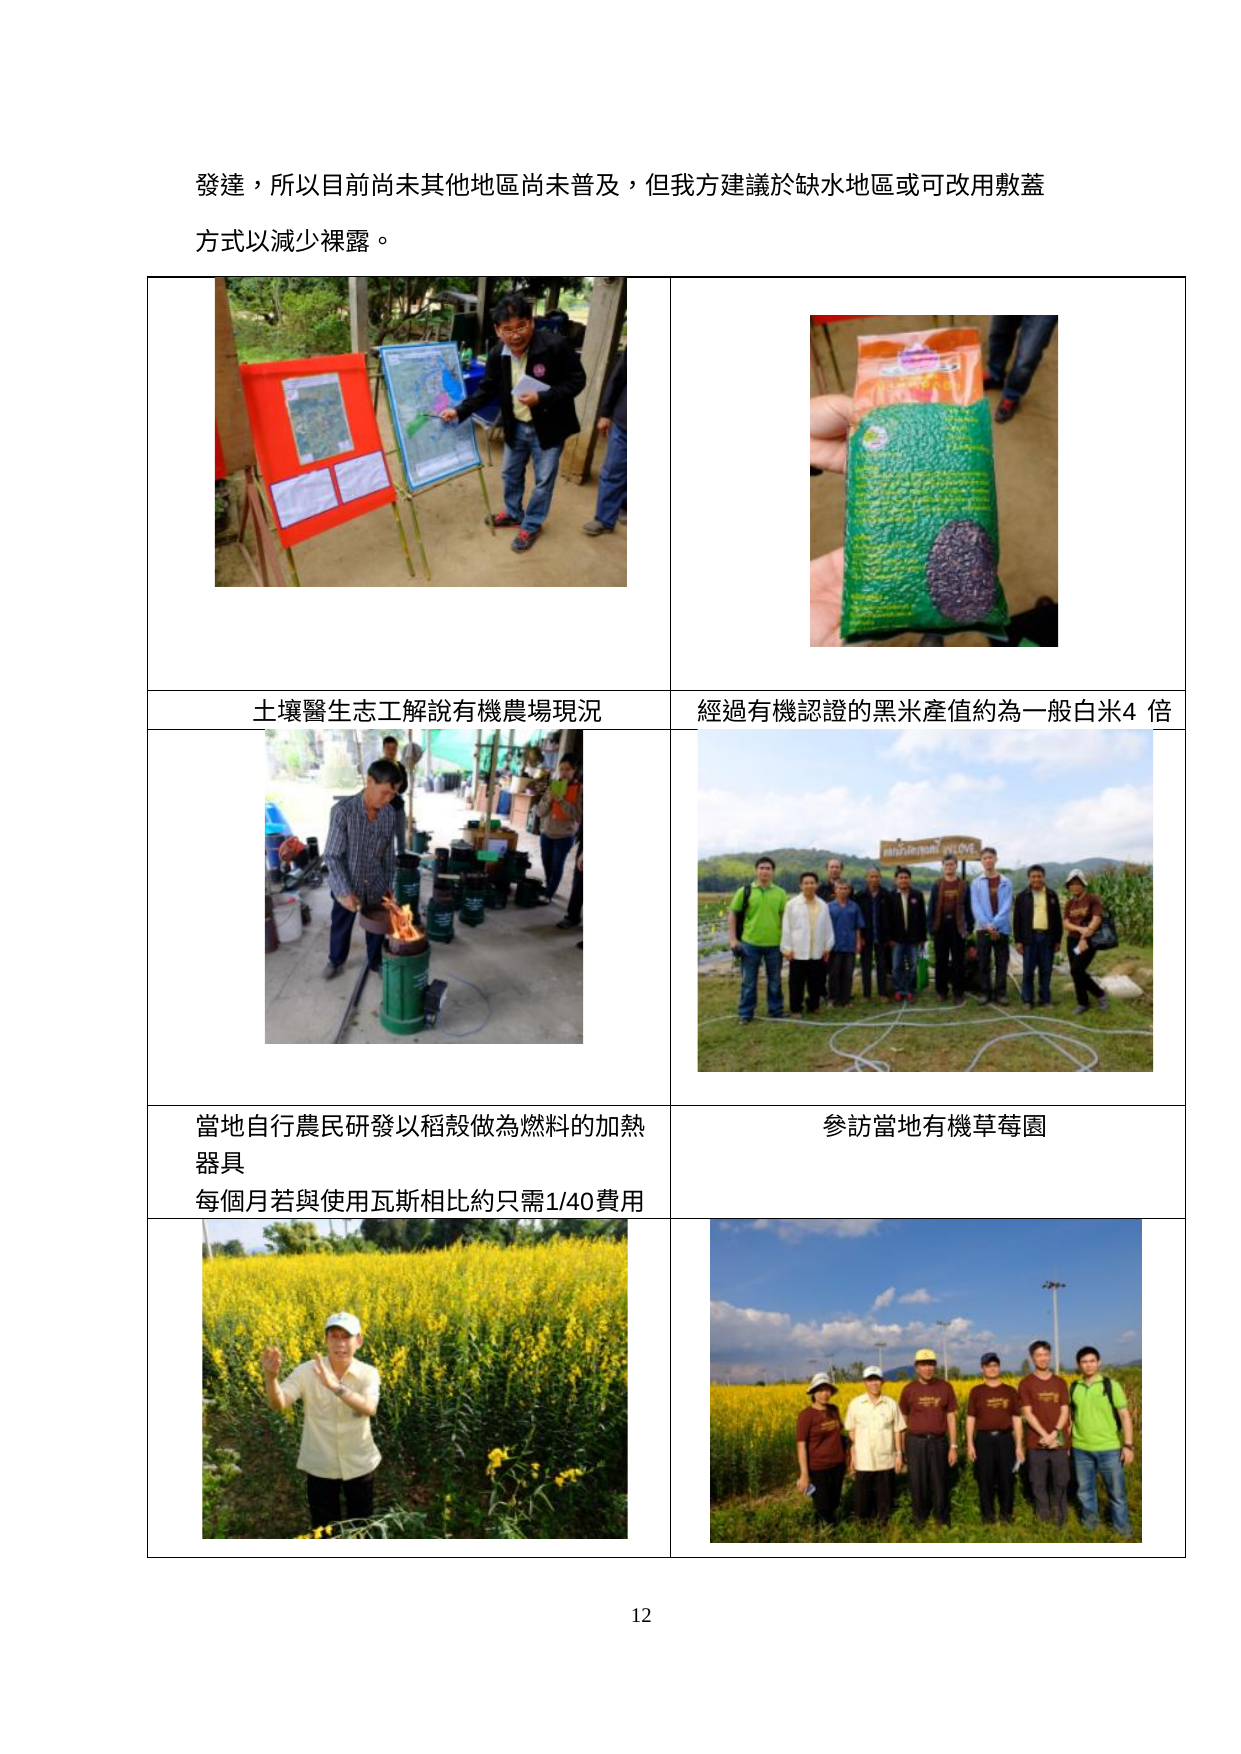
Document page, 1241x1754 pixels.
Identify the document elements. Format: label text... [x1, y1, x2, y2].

picture [264, 729, 584, 1044]
table_header [148, 278, 670, 690]
picture [710, 1219, 1142, 1543]
picture [810, 315, 1059, 647]
table_header [671, 278, 1185, 690]
table_cell 當地自行農民研發以稻殼做為燃料的加熱器具 每個月若與使用瓦斯相比約只需1/40費用 [148, 1106, 670, 1218]
table_cell [671, 1219, 1185, 1557]
table_cell 經過有機認證的黑米產值約為一般白米4倍 [671, 691, 1185, 728]
picture [214, 277, 627, 587]
picture [202, 1219, 628, 1539]
table_cell [671, 730, 1185, 1104]
table_cell 土壤醫生志工解說有機農場現況 [148, 691, 670, 728]
picture [697, 729, 1154, 1072]
table_cell 參訪當地有機草莓園 [671, 1106, 1185, 1218]
table_cell [148, 1219, 670, 1557]
text 發達，所以目前尚未其他地區尚未普及，但我方建議於缺水地區或可改用敷蓋方式以減少裸露。 [195, 164, 1045, 258]
table_cell [148, 730, 670, 1104]
